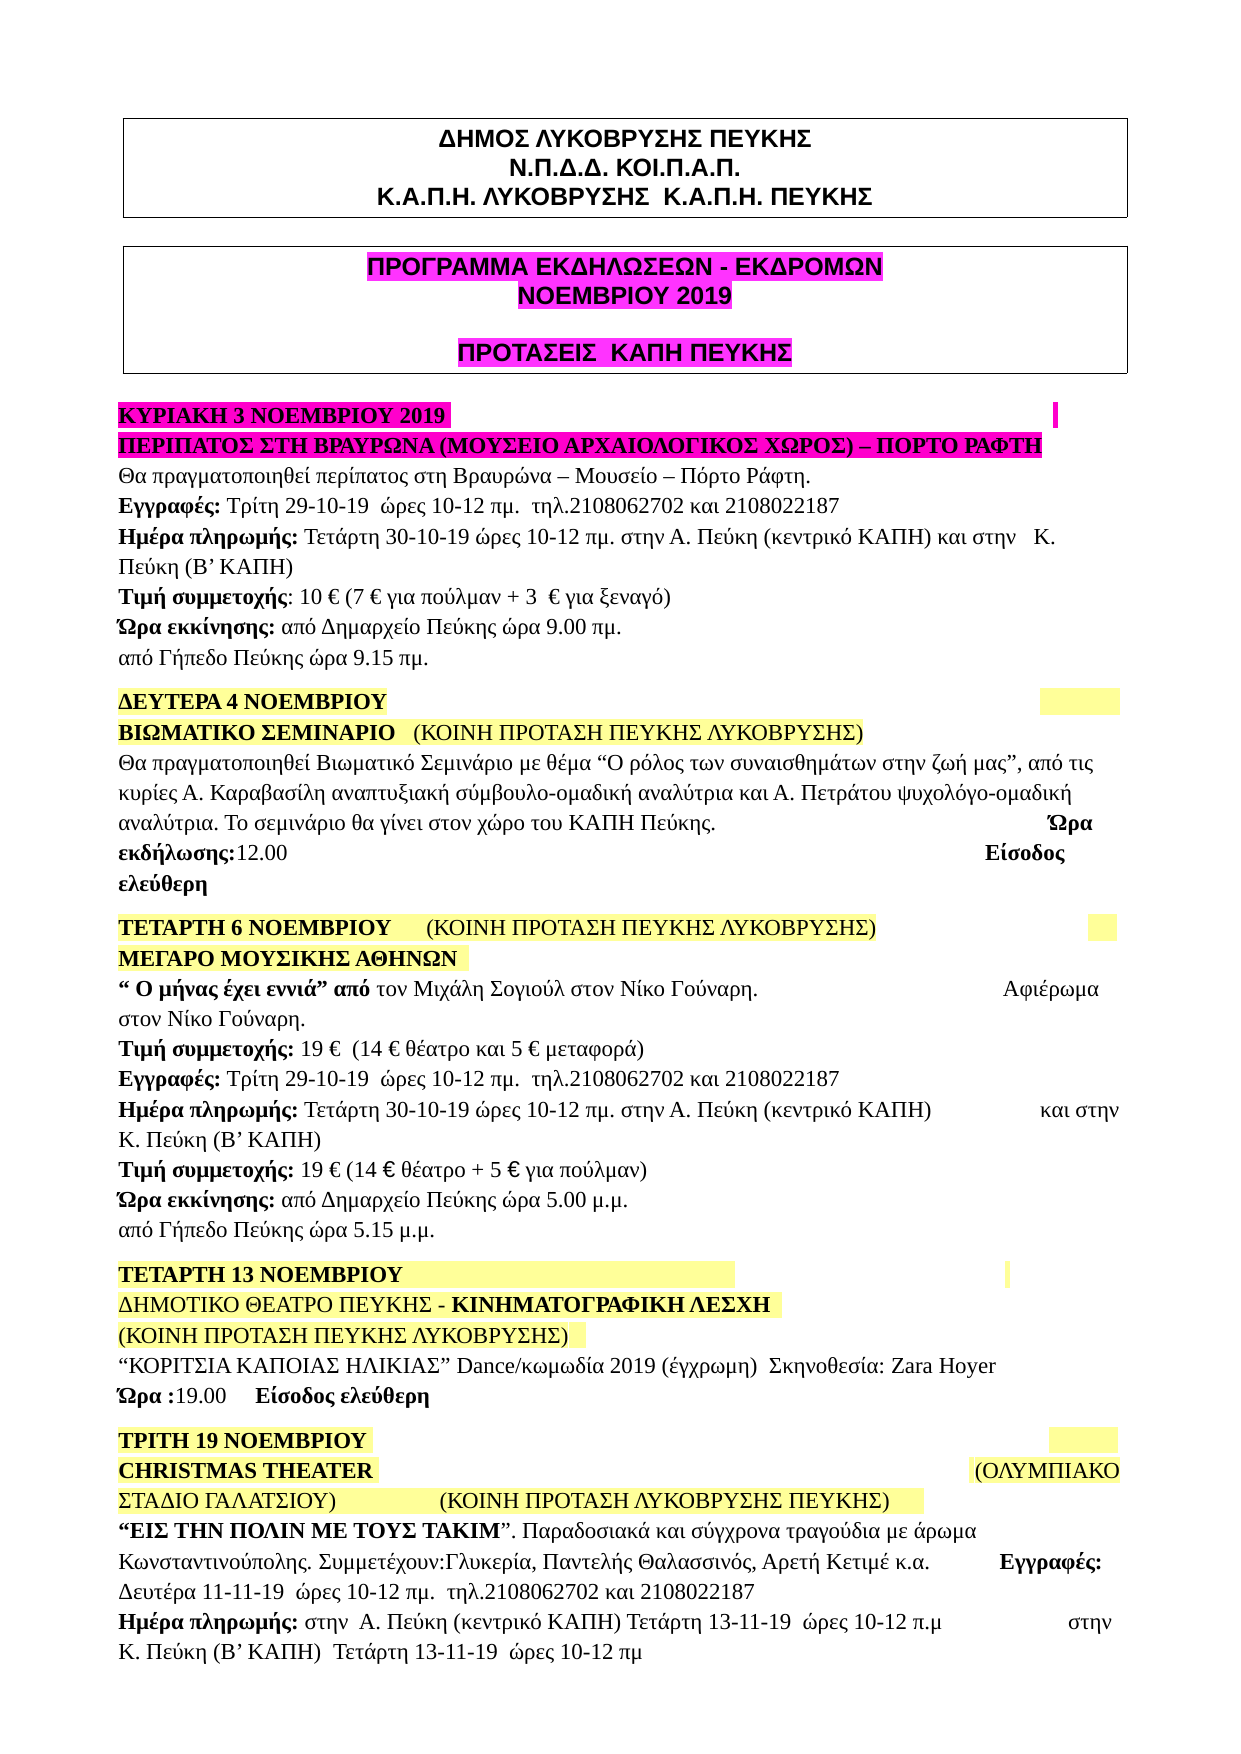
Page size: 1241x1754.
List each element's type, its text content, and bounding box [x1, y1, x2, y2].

text ΤΕΤΑΡΤΗ 13 ΝΟΕΜΒΡΙΟΥ ΔΗΜΟΤΙΚΟ ΘΕΑΤΡΟ ΠΕΥΚΗΣ - ΚΙΝΗΜΑΤΟΓΡΑΦΙΚΗ ΛΕΣΧΗ (ΚΟΙΝΗ ΠΡΟΤΑΣΗ ΠΕΥΚΗΣ ΛΥΚΟΒΡΥΣΗΣ) “ΚΟΡΙΤΣΙΑ ΚΑΠΟΙΑΣ ΗΛΙΚΙΑΣ” Dance/κωμωδία 2019 (έγχρωμη) Σκηνοθεσία: Zara Hoyer Ώρα :19.00 Είσοδος ελεύθερη [118, 1261, 1122, 1408]
table_header ΔΗΜΟΣ ΛΥΚΟΒΡΥΣΗΣ ΠΕΥΚΗΣ Ν.Π.Δ.Δ. ΚΟΙ.Π.Α.Π. Κ.Α.Π.Η. ΛΥΚΟΒΡΥΣΗΣ Κ.Α.Π.Η. ΠΕΥΚΗΣ [124, 119, 1127, 216]
table_header ΠΡΟΓΡΑΜΜΑ ΕΚΔΗΛΩΣΕΩΝ - ΕΚΔΡΟΜΩΝ ΝΟΕΜΒΡΙΟΥ 2019 ΠΡΟΤΑΣΕΙΣ ΚΑΠΗ ΠΕΥΚΗΣ [124, 247, 1127, 373]
text ΚΥΡΙΑΚΗ 3 ΝΟΕΜΒΡΙΟΥ 2019 ΠΕΡΙΠΑΤΟΣ ΣΤΗ ΒΡΑΥΡΩΝΑ (ΜΟΥΣΕΙΟ ΑΡΧΑΙΟΛΟΓΙΚΟΣ ΧΩΡΟΣ) – ΠΟΡΤΟ ΡΑΦΤΗ Θα πραγματοποιηθεί περίπατος στη Βραυρώνα – Μουσείο – Πόρτο Ράφτη. Εγγραφές: Τρίτη 29-10-19 ώρες 10-12 πμ. τηλ.2108062702 και 2108022187 Ημέρα πληρωμής: Τετάρτη 30-10-19 ώρες 10-12 πμ. στην Α. Πεύκη (κεντρικό ΚΑΠΗ) και στην Κ. Πεύκη (Β’ ΚΑΠΗ) Τιμή συμμετοχής: 10 € (7 € για πούλμαν + 3 € για ξεναγό) Ώρα εκκίνησης: από Δημαρχείο Πεύκης ώρα 9.00 πμ. από Γήπεδο Πεύκης ώρα 9.15 πμ. [118, 402, 1122, 670]
text ΤΡΙΤΗ 19 ΝΟΕΜΒΡΙΟΥ CHRISTMAS THEATER (ΟΛΥΜΠΙΑΚΟ ΣΤΑΔΙΟ ΓΑΛΑΤΣΙΟΥ) (ΚΟΙΝΗ ΠΡΟΤΑΣΗ ΛΥΚΟΒΡΥΣΗΣ ΠΕΥΚΗΣ) “ΕΙΣ ΤΗΝ ΠΟΛΙΝ ΜΕ ΤΟΥΣ ΤΑΚΙΜ”. Παραδοσιακά και σύγχρονα τραγούδια με άρωμα Κωνσταντινούπολης. Συμμετέχουν:Γλυκερία, Παντελής Θαλασσινός, Αρετή Κετιμέ κ.α. Εγγραφές: Δευτέρα 11-11-19 ώρες 10-12 πμ. τηλ.2108062702 και 2108022187 Ημέρα πληρωμής: στην Α. Πεύκη (κεντρικό ΚΑΠΗ) Τετάρτη 13-11-19 ώρες 10-12 π.μ στην Κ. Πεύκη (Β’ ΚΑΠΗ) Τετάρτη 13-11-19 ώρες 10-12 πμ [118, 1427, 1122, 1665]
text ΔΕΥΤΕΡΑ 4 ΝΟΕΜΒΡΙΟΥ ΒΙΩΜΑΤΙΚΟ ΣΕΜΙΝΑΡΙΟ (ΚΟΙΝΗ ΠΡΟΤΑΣΗ ΠΕΥΚΗΣ ΛΥΚΟΒΡΥΣΗΣ) Θα πραγματοποιηθεί Βιωματικό Σεμινάριο με θέμα “Ο ρόλος των συναισθημάτων στην ζωή μας”, από τις κυρίες Α. Καραβασίλη αναπτυξιακή σύμβουλο-ομαδική αναλύτρια και Α. Πετράτου ψυχολόγο-ομαδική αναλύτρια. Το σεμινάριο θα γίνει στον χώρο του ΚΑΠΗ Πεύκης. Ώρα εκδήλωσης:12.00 Είσοδος ελεύθερη [118, 688, 1122, 896]
text ΤΕΤΑΡΤΗ 6 ΝΟΕΜΒΡΙΟΥ (ΚΟΙΝΗ ΠΡΟΤΑΣΗ ΠΕΥΚΗΣ ΛΥΚΟΒΡΥΣΗΣ) ΜΕΓΑΡΟ ΜΟΥΣΙΚΗΣ ΑΘΗΝΩΝ “ Ο μήνας έχει εννιά” από τον Μιχάλη Σογιούλ στον Νίκο Γούναρη. Αφιέρωμα στον Νίκο Γούναρη. Τιμή συμμετοχής: 19 € (14 € θέατρο και 5 € μεταφορά) Εγγραφές: Τρίτη 29-10-19 ώρες 10-12 πμ. τηλ.2108062702 και 2108022187 Ημέρα πληρωμής: Τετάρτη 30-10-19 ώρες 10-12 πμ. στην Α. Πεύκη (κεντρικό ΚΑΠΗ) και στην Κ. Πεύκη (Β’ ΚΑΠΗ) Τιμή συμμετοχής: 19 € (14 € θέατρο + 5 € για πούλμαν) Ώρα εκκίνησης: από Δημαρχείο Πεύκης ώρα 5.00 μ.μ. από Γήπεδο Πεύκης ώρα 5.15 μ.μ. [118, 914, 1122, 1243]
